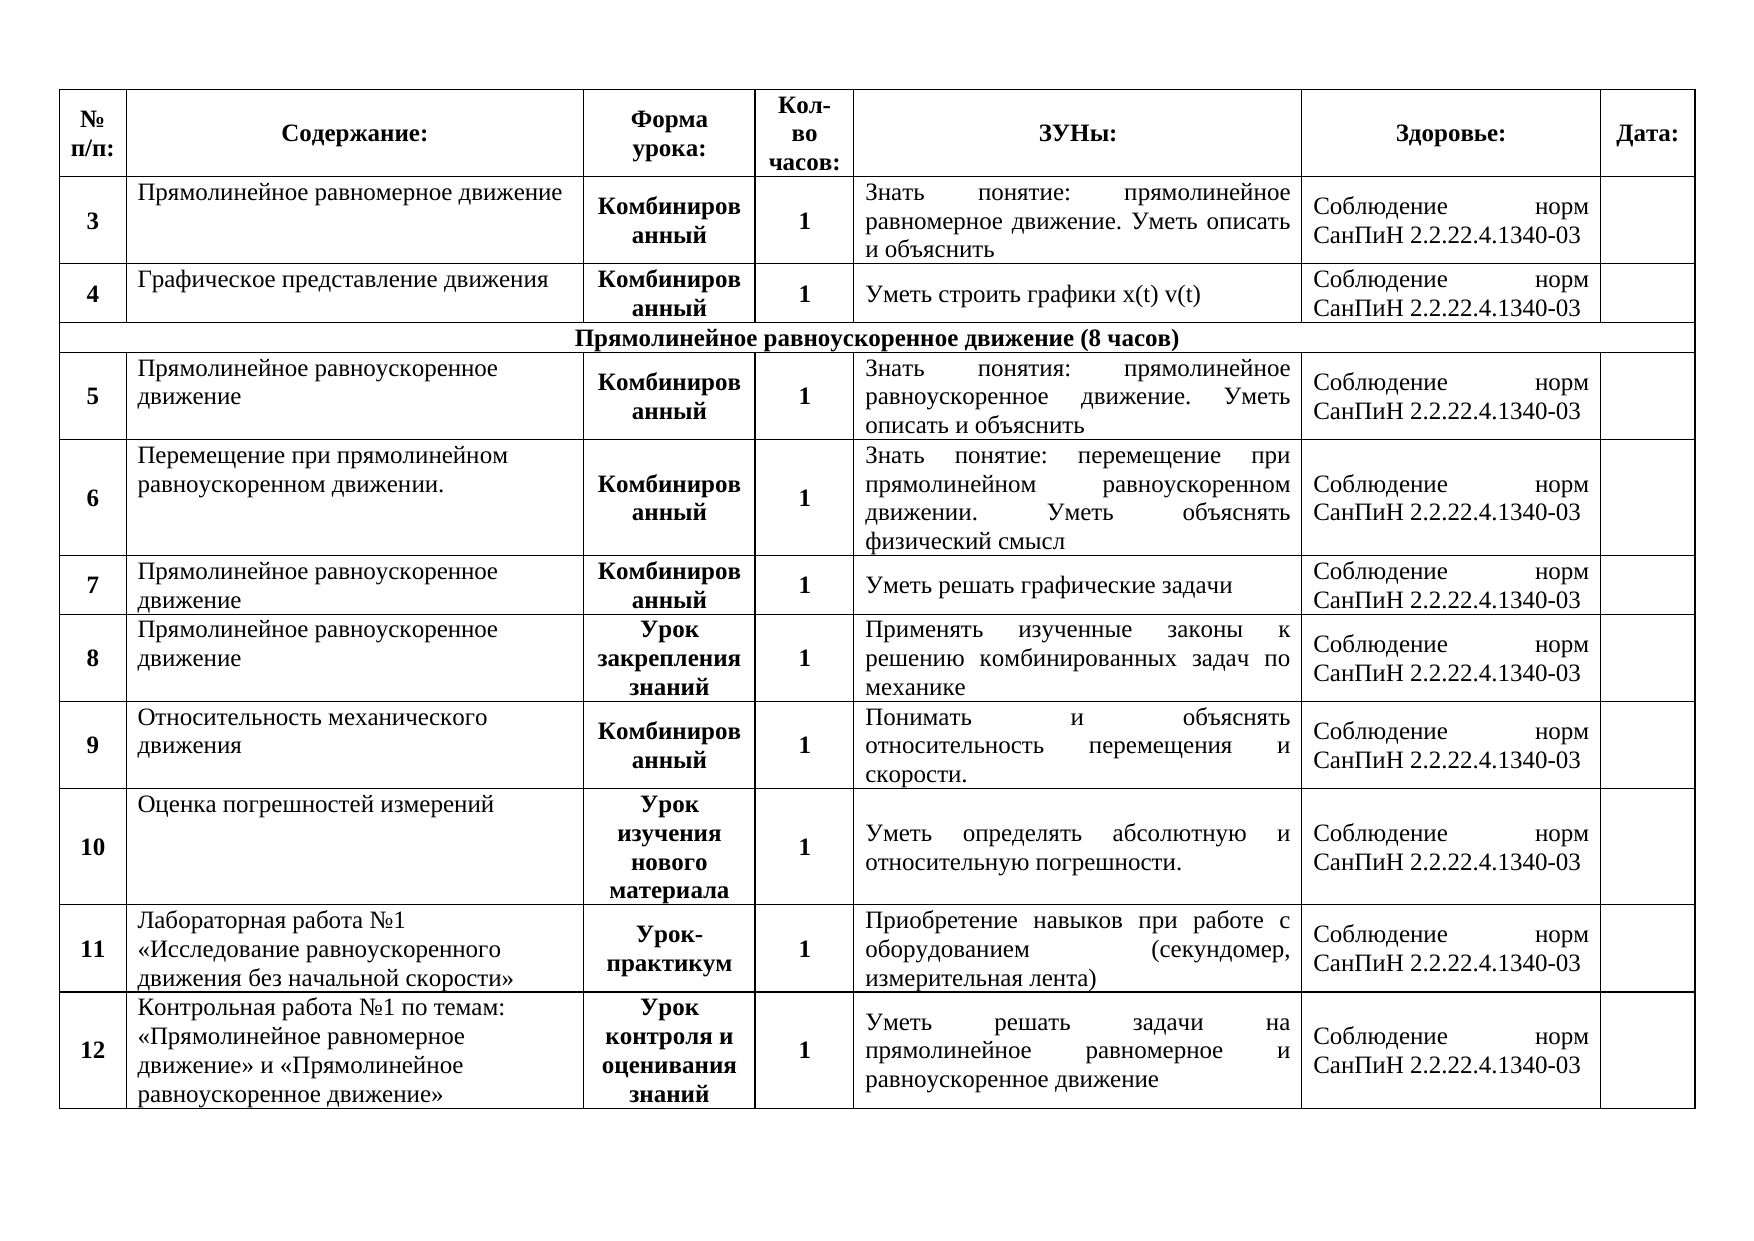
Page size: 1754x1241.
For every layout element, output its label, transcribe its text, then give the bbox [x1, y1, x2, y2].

table_cell 1 [756, 789, 853, 904]
table_cell Знать понятие: перемещение при прямолинейном равноускоренном движении. Уметь объяснять физический смысл [854, 440, 1301, 555]
table_header Дата: [1601, 90, 1694, 176]
table_cell Знать понятие: прямолинейное равномерное движение. Уметь описать и объяснить [854, 177, 1301, 263]
table_cell Контрольная работа №1 по темам: «Прямолинейное равномерное движение» и «Прямолинейное равноускоренное движение» [127, 993, 583, 1107]
table_header Здоровье: [1302, 90, 1600, 176]
table_header № п/п: [60, 90, 126, 176]
table_cell Урок изучения нового материала [584, 789, 754, 904]
table_cell Перемещение при прямолинейном равноускоренном движении. [127, 440, 583, 555]
table_cell Соблюдение норм СанПиН 2.2.22.4.1340-03 [1302, 353, 1600, 439]
table_header Кол-во часов: [756, 90, 853, 176]
table_cell Оценка погрешностей измерений [127, 789, 583, 904]
table_cell Урок контроля и оценивания знаний [584, 993, 754, 1107]
table_cell Прямолинейное равномерное движение [127, 177, 583, 263]
table_cell 10 [60, 789, 126, 904]
table_cell Комбинированный [584, 177, 754, 263]
table_cell Урок-практикум [584, 905, 754, 991]
table_cell Соблюдение норм СанПиН 2.2.22.4.1340-03 [1302, 615, 1600, 701]
table_cell [1601, 702, 1694, 788]
table_cell 1 [756, 177, 853, 263]
table_header Форма урока: [584, 90, 754, 176]
table_cell [1601, 789, 1694, 904]
table_cell Комбинированный [584, 440, 754, 555]
table_cell 1 [756, 353, 853, 439]
table_cell 9 [60, 702, 126, 788]
table_cell 1 [756, 440, 853, 555]
table_cell 1 [756, 905, 853, 991]
table_cell [1601, 615, 1694, 701]
table_cell Графическое представление движения [127, 264, 583, 322]
table_cell 11 [60, 905, 126, 991]
table_cell Уметь решать задачи на прямолинейное равномерное и равноускоренное движение [854, 993, 1301, 1107]
table_cell Соблюдение норм СанПиН 2.2.22.4.1340-03 [1302, 264, 1600, 322]
table_cell Соблюдение норм СанПиН 2.2.22.4.1340-03 [1302, 702, 1600, 788]
table_cell Применять изученные законы к решению комбинированных задач по механике [854, 615, 1301, 701]
table_cell Уметь решать графические задачи [854, 556, 1301, 613]
table_cell 1 [756, 615, 853, 701]
table_cell 1 [756, 264, 853, 322]
table_cell Знать понятия: прямолинейное равноускоренное движение. Уметь описать и объяснить [854, 353, 1301, 439]
table_cell 6 [60, 440, 126, 555]
table_cell 1 [756, 702, 853, 788]
table_cell [1601, 556, 1694, 613]
table_cell Прямолинейное равноускоренное движение [127, 353, 583, 439]
table_cell [1601, 264, 1694, 322]
table_cell Приобретение навыков при работе с оборудованием (секундомер, измерительная лента) [854, 905, 1301, 991]
table_cell 3 [60, 177, 126, 263]
table_cell Соблюдение норм СанПиН 2.2.22.4.1340-03 [1302, 905, 1600, 991]
table_cell 4 [60, 264, 126, 322]
table_cell 12 [60, 993, 126, 1107]
table_cell Соблюдение норм СанПиН 2.2.22.4.1340-03 [1302, 556, 1600, 613]
table_cell [1601, 993, 1694, 1107]
table_cell Соблюдение норм СанПиН 2.2.22.4.1340-03 [1302, 993, 1600, 1107]
table_cell Уметь строить графики х(t) v(t) [854, 264, 1301, 322]
table_cell Прямолинейное равноускоренное движение (8 часов) [60, 323, 1694, 352]
table_cell 1 [756, 556, 853, 613]
table_cell [1601, 905, 1694, 991]
table_cell 8 [60, 615, 126, 701]
table_cell Урок закрепления знаний [584, 615, 754, 701]
table_cell Комбинированный [584, 556, 754, 613]
table_cell Комбинированный [584, 264, 754, 322]
table_cell Уметь определять абсолютную и относительную погрешности. [854, 789, 1301, 904]
table_cell [1601, 440, 1694, 555]
table_cell Прямолинейное равноускоренное движение [127, 615, 583, 701]
table_cell Соблюдение норм СанПиН 2.2.22.4.1340-03 [1302, 440, 1600, 555]
table_cell Понимать и объяснять относительность перемещения и скорости. [854, 702, 1301, 788]
table_cell 5 [60, 353, 126, 439]
table_header ЗУНы: [854, 90, 1301, 176]
table_cell Прямолинейное равноускоренное движение [127, 556, 583, 613]
table_cell Комбинированный [584, 702, 754, 788]
table_cell Лабораторная работа №1 «Исследование равноускоренного движения без начальной скорости» [127, 905, 583, 991]
table_cell Соблюдение норм СанПиН 2.2.22.4.1340-03 [1302, 177, 1600, 263]
table_cell Относительность механического движения [127, 702, 583, 788]
table_cell Комбинированный [584, 353, 754, 439]
table_cell Соблюдение норм СанПиН 2.2.22.4.1340-03 [1302, 789, 1600, 904]
table_header Содержание: [127, 90, 583, 176]
table_cell [1601, 353, 1694, 439]
table_cell [1601, 177, 1694, 263]
table_cell 7 [60, 556, 126, 613]
table_cell 1 [756, 993, 853, 1107]
